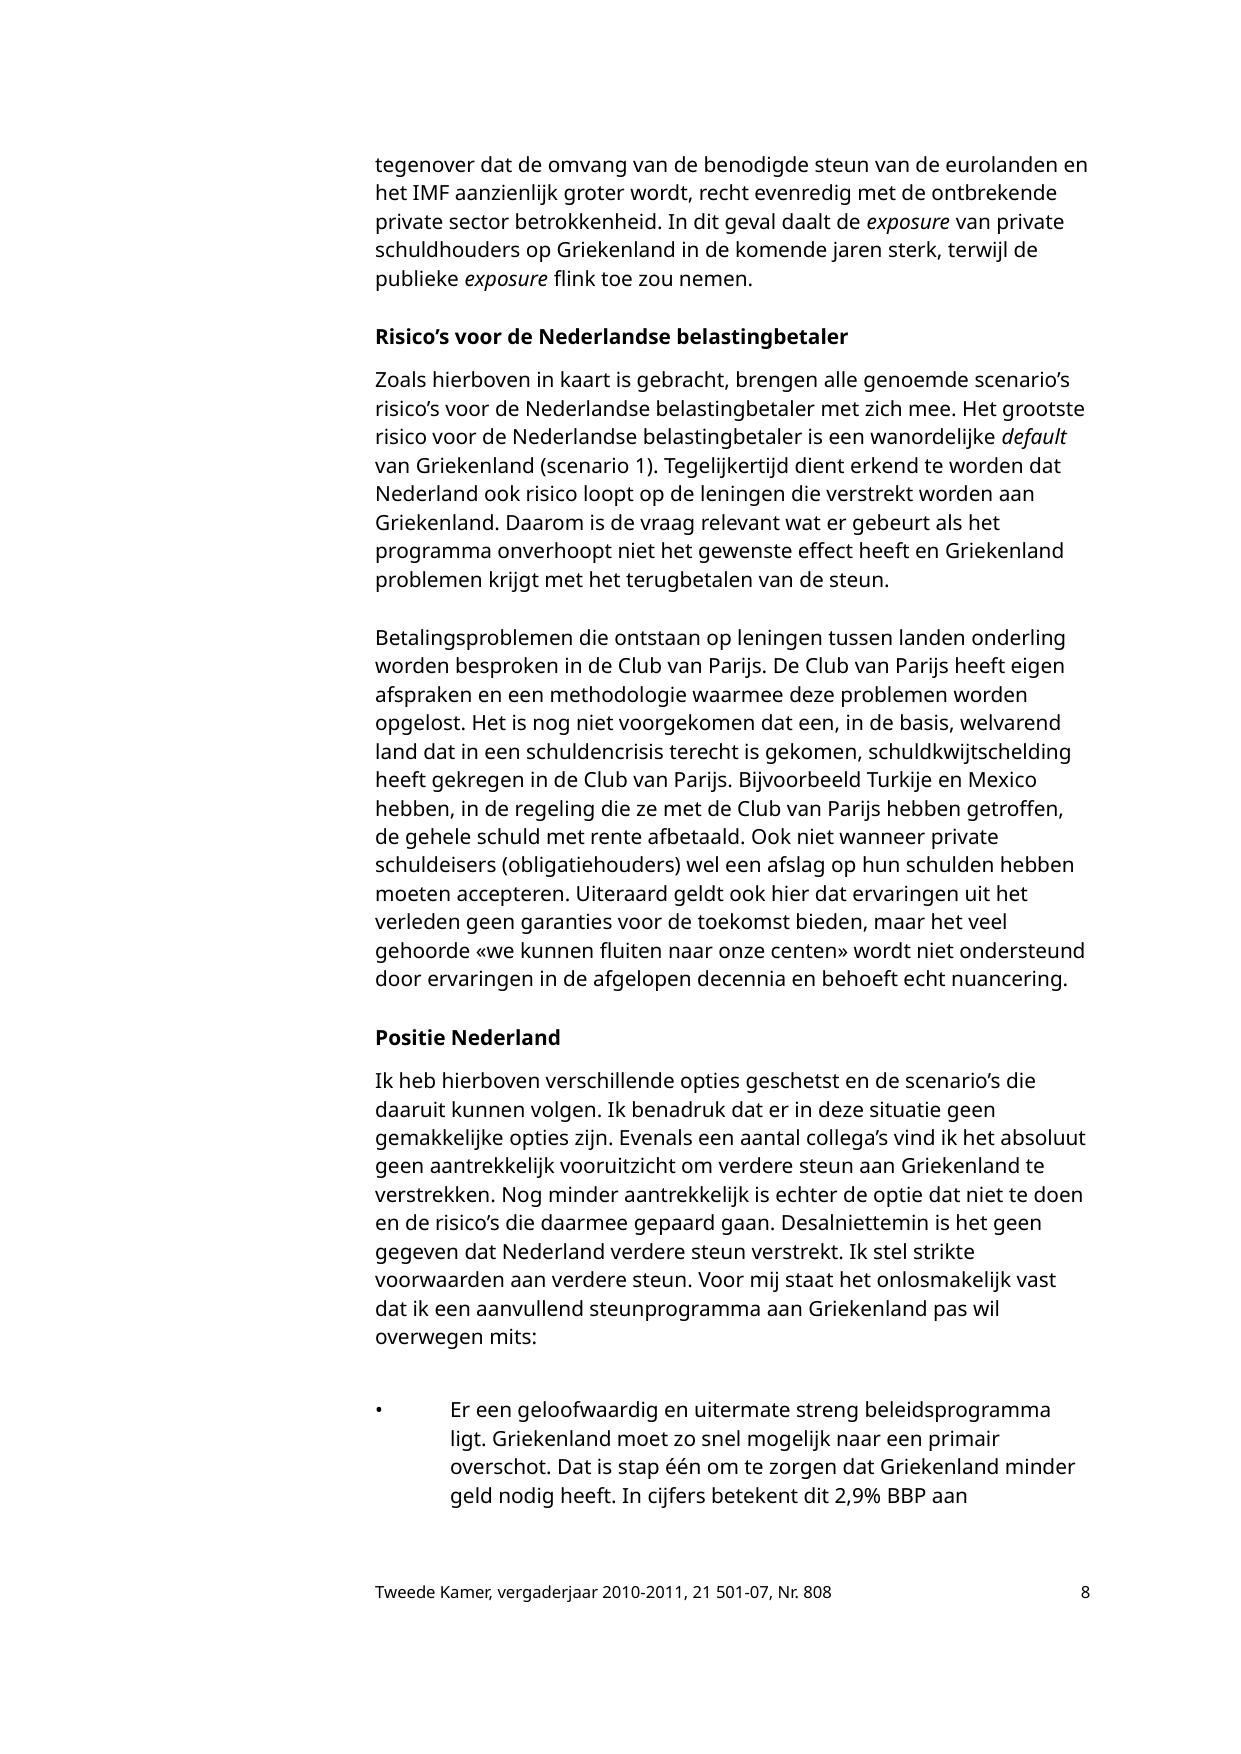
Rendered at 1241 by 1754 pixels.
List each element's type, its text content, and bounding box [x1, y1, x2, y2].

text Zoals hierboven in kaart is gebracht, brengen alle genoemde scenario’s risico’s voor de Nederlandse belastingbetaler met zich mee. Het grootste risico voor de Nederlandse belastingbetaler is een wanordelijke default van Griekenland (scenario 1). Tegelijkertijd dient erkend te worden dat Nederland ook risico loopt op de leningen die verstrekt worden aan Griekenland. Daarom is de vraag relevant wat er gebeurt als het programma onverhoopt niet het gewenste effect heeft en Griekenland problemen krijgt met het terugbetalen van de steun. [375, 523, 1090, 750]
text Risico’s voor de Nederlandse belastingbetaler [375, 479, 1090, 508]
text Dit scenario doet zich voor als de private sector uiteindelijk niet of nauwelijks bijdraagt aan een aanvullend Grieks programma. De risico’s op besmetting worden in dit scenario geminimaliseerd. Daar staat tegenover dat de omvang van de benodigde steun van de eurolanden en het IMF aanzienlijk groter wordt, recht evenredig met de ontbrekende private sector betrokkenheid. In dit geval daalt de exposure van private schuldhouders op Griekenland in de komende jaren sterk, terwijl de publieke exposure flink toe zou nemen. [375, 222, 1090, 449]
text Optie 3. Er komt een aanvullend programma voor Griekenland gefinancierd door de eurolidstaten en het IMF [375, 150, 1090, 207]
text Positie Nederland [375, 1180, 1090, 1208]
text Ik heb hierboven verschillende opties geschetst en de scenario’s die daaruit kunnen volgen. Ik benadruk dat er in deze situatie geen gemakkelijke opties zijn. Evenals een aantal collega’s vind ik het absoluut geen aantrekkelijk vooruitzicht om verdere steun aan Griekenland te verstrekken. Nog minder aantrekkelijk is echter de optie dat niet te doen en de risico’s die daarmee gepaard gaan. Desalniettemin is het geen gegeven dat Nederland verdere steun verstrekt. Ik stel strikte voorwaarden aan verdere steun. Voor mij staat het onlosmakelijk vast dat ik een aanvullend steunprogramma aan Griekenland pas wil overwegen mits: [375, 1223, 1090, 1508]
text Betalingsproblemen die ontstaan op leningen tussen landen onderling worden besproken in de Club van Parijs. De Club van Parijs heeft eigen afspraken en een methodologie waarmee deze problemen worden opgelost. Het is nog niet voorgekomen dat een, in de basis, welvarend land dat in een schuldencrisis terecht is gekomen, schuldkwijtschelding heeft gekregen in de Club van Parijs. Bijvoorbeeld Turkije en Mexico hebben, in de regeling die ze met de Club van Parijs hebben getroffen, de gehele schuld met rente afbetaald. Ook niet wanneer private schuldeisers (obligatiehouders) wel een afslag op hun schulden hebben moeten accepteren. Uiteraard geldt ook hier dat ervaringen uit het verleden geen garanties voor de toekomst bieden, maar het veel gehoorde «we kunnen fluiten naar onze centen» wordt niet ondersteund door ervaringen in de afgelopen decennia en behoeft echt nuancering. [375, 780, 1090, 1150]
